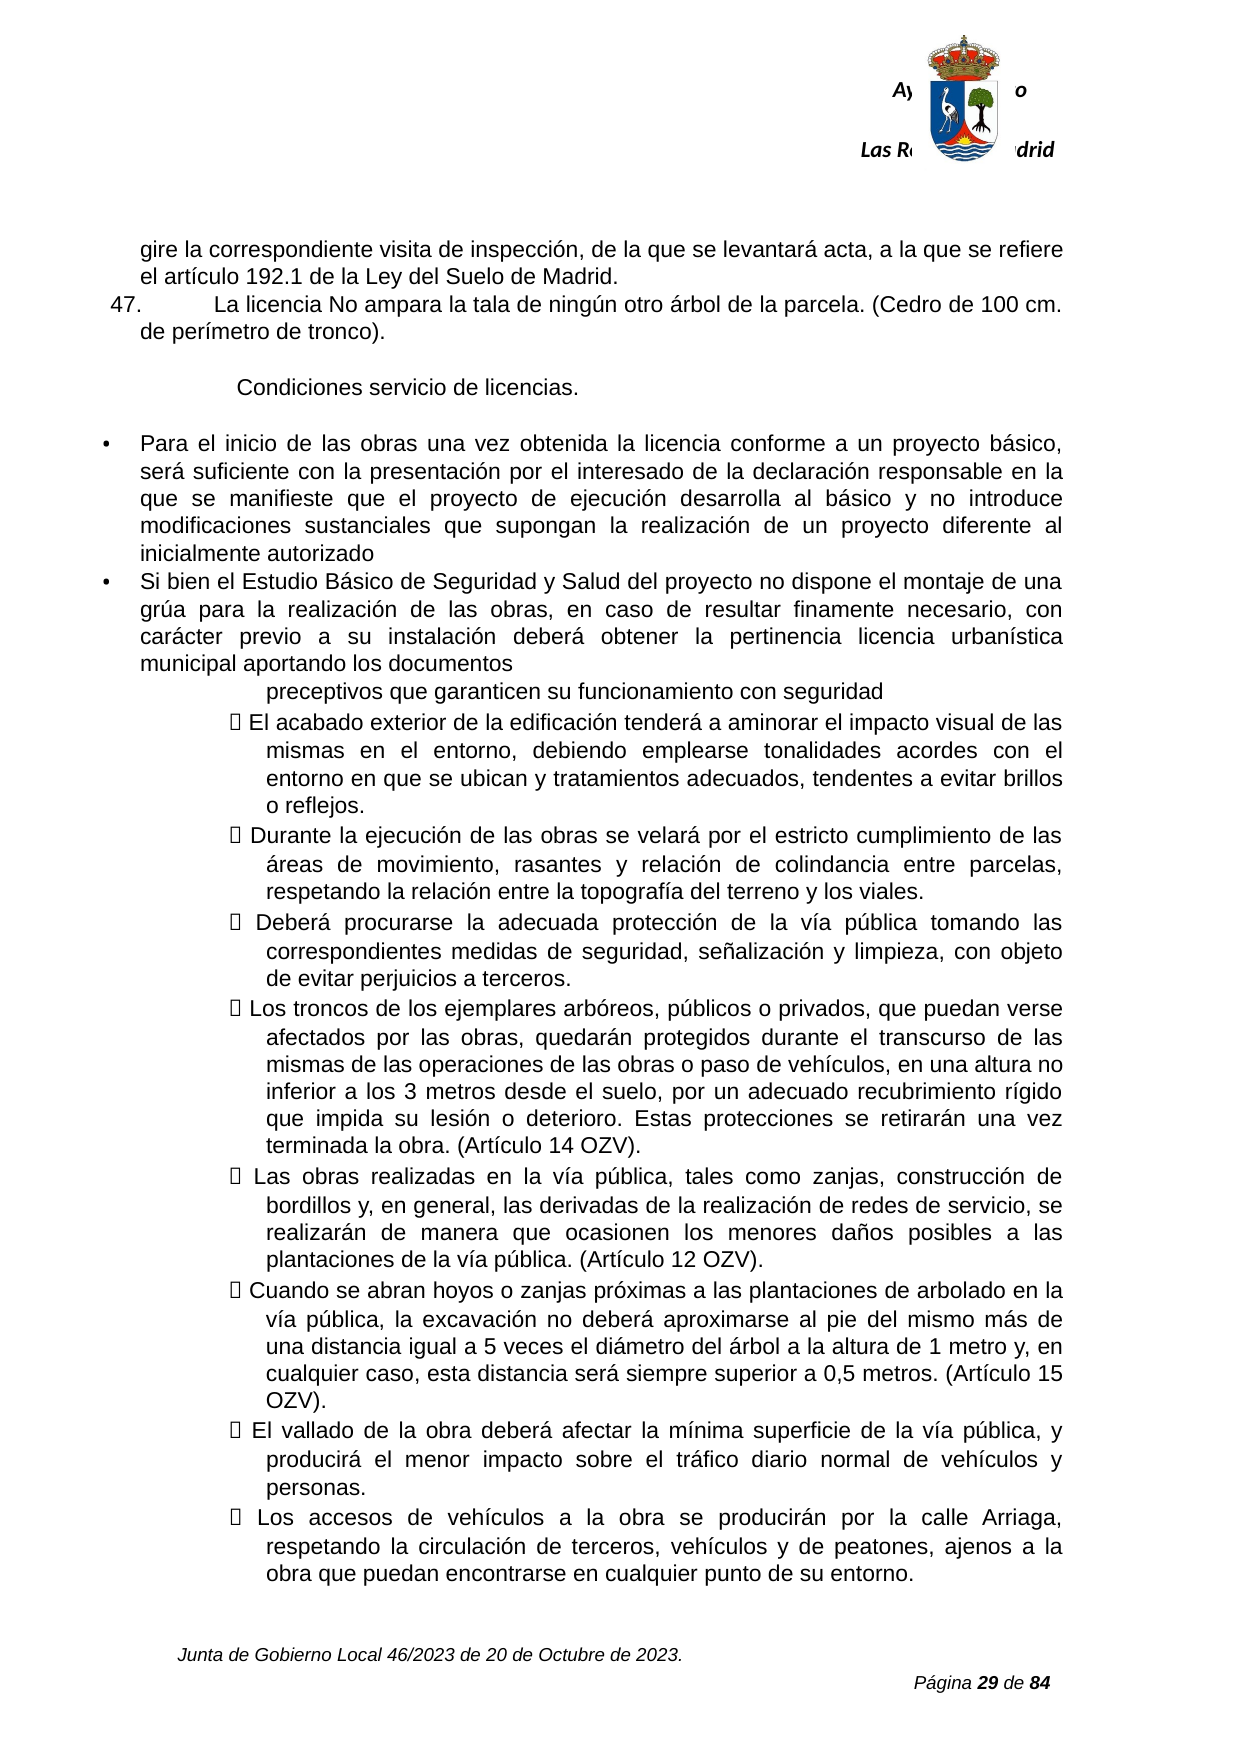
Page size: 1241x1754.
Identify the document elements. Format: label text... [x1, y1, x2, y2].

text  Durante la ejecución de las obras se velará por el estricto cumplimiento de las áreas de movimiento, rasantes y relación de colindancia entre parcelas, respetando la relación entre la topografía del terreno y los viales. [228, 819, 1063, 904]
text preceptivos que garanticen su funcionamiento con seguridad [266, 678, 1063, 704]
list Para el inicio de las obras una vez obtenida la licencia conforme a un proyecto básico, será suficiente con la presentación por el interesado de la declaración responsable en la que se manifieste que el proyecto de ejecución desarrolla al básico y no introduce modificaciones sustanciales que supongan la realización de un proyecto diferente al inicialmente autorizado [102, 429, 1063, 566]
list gire la correspondiente visita de inspección, de la que se levantará acta, a la que se refiere el artículo 192.1 de la Ley del Suelo de Madrid. [110, 236, 1063, 290]
text  Los troncos de los ejemplares arbóreos, públicos o privados, que puedan verse afectados por las obras, quedarán protegidos durante el transcurso de las mismas de las operaciones de las obras o paso de vehículos, en una altura no inferior a los 3 metros desde el suelo, por un adecuado recubrimiento rígido que impida su lesión o deterioro. Estas protecciones se retirarán una vez terminada la obra. (Artículo 14 OZV). [228, 992, 1063, 1159]
list La licencia No ampara la tala de ningún otro árbol de la parcela. (Cedro de 100 cm. de perímetro de tronco). [110, 291, 1063, 344]
text  Cuando se abran hoyos o zanjas próximas a las plantaciones de arbolado en la vía pública, la excavación no deberá aproximarse al pie del mismo más de una distancia igual a 5 veces el diámetro del árbol a la altura de 1 metro y, en cualquier caso, esta distancia será siempre superior a 0,5 metros. (Artículo 15 OZV). [228, 1274, 1063, 1413]
text  Las obras realizadas en la vía pública, tales como zanjas, construcción de bordillos y, en general, las derivadas de la realización de redes de servicio, se realizarán de manera que ocasionen los menores daños posibles a las plantaciones de la vía pública. (Artículo 12 OZV). [228, 1160, 1063, 1272]
text  El acabado exterior de la edificación tenderá a aminorar el impacto visual de las mismas en el entorno, debiendo emplearse tonalidades acordes con el entorno en que se ubican y tratamientos adecuados, tendentes a evitar brillos o reflejos. [228, 705, 1063, 818]
list Si bien el Estudio Básico de Seguridad y Salud del proyecto no dispone el montaje de una grúa para la realización de las obras, en caso de resultar finamente necesario, con carácter previo a su instalación deberá obtener la pertinencia licencia urbanística municipal aportando los documentos [102, 567, 1063, 677]
text Condiciones servicio de licencias. [236, 373, 1063, 400]
text  Deberá procurarse la adecuada protección de la vía pública tomando las correspondientes medidas de seguridad, señalización y limpieza, con objeto de evitar perjuicios a terceros. [228, 906, 1063, 991]
text  Los accesos de vehículos a la obra se producirán por la calle Arriaga, respetando la circulación de terceros, vehículos y de peatones, ajenos a la obra que puedan encontrarse en cualquier punto de su entorno. [228, 1501, 1063, 1586]
text  El vallado de la obra deberá afectar la mínima superficie de la vía pública, y producirá el menor impacto sobre el tráfico diario normal de vehículos y personas. [228, 1414, 1063, 1500]
